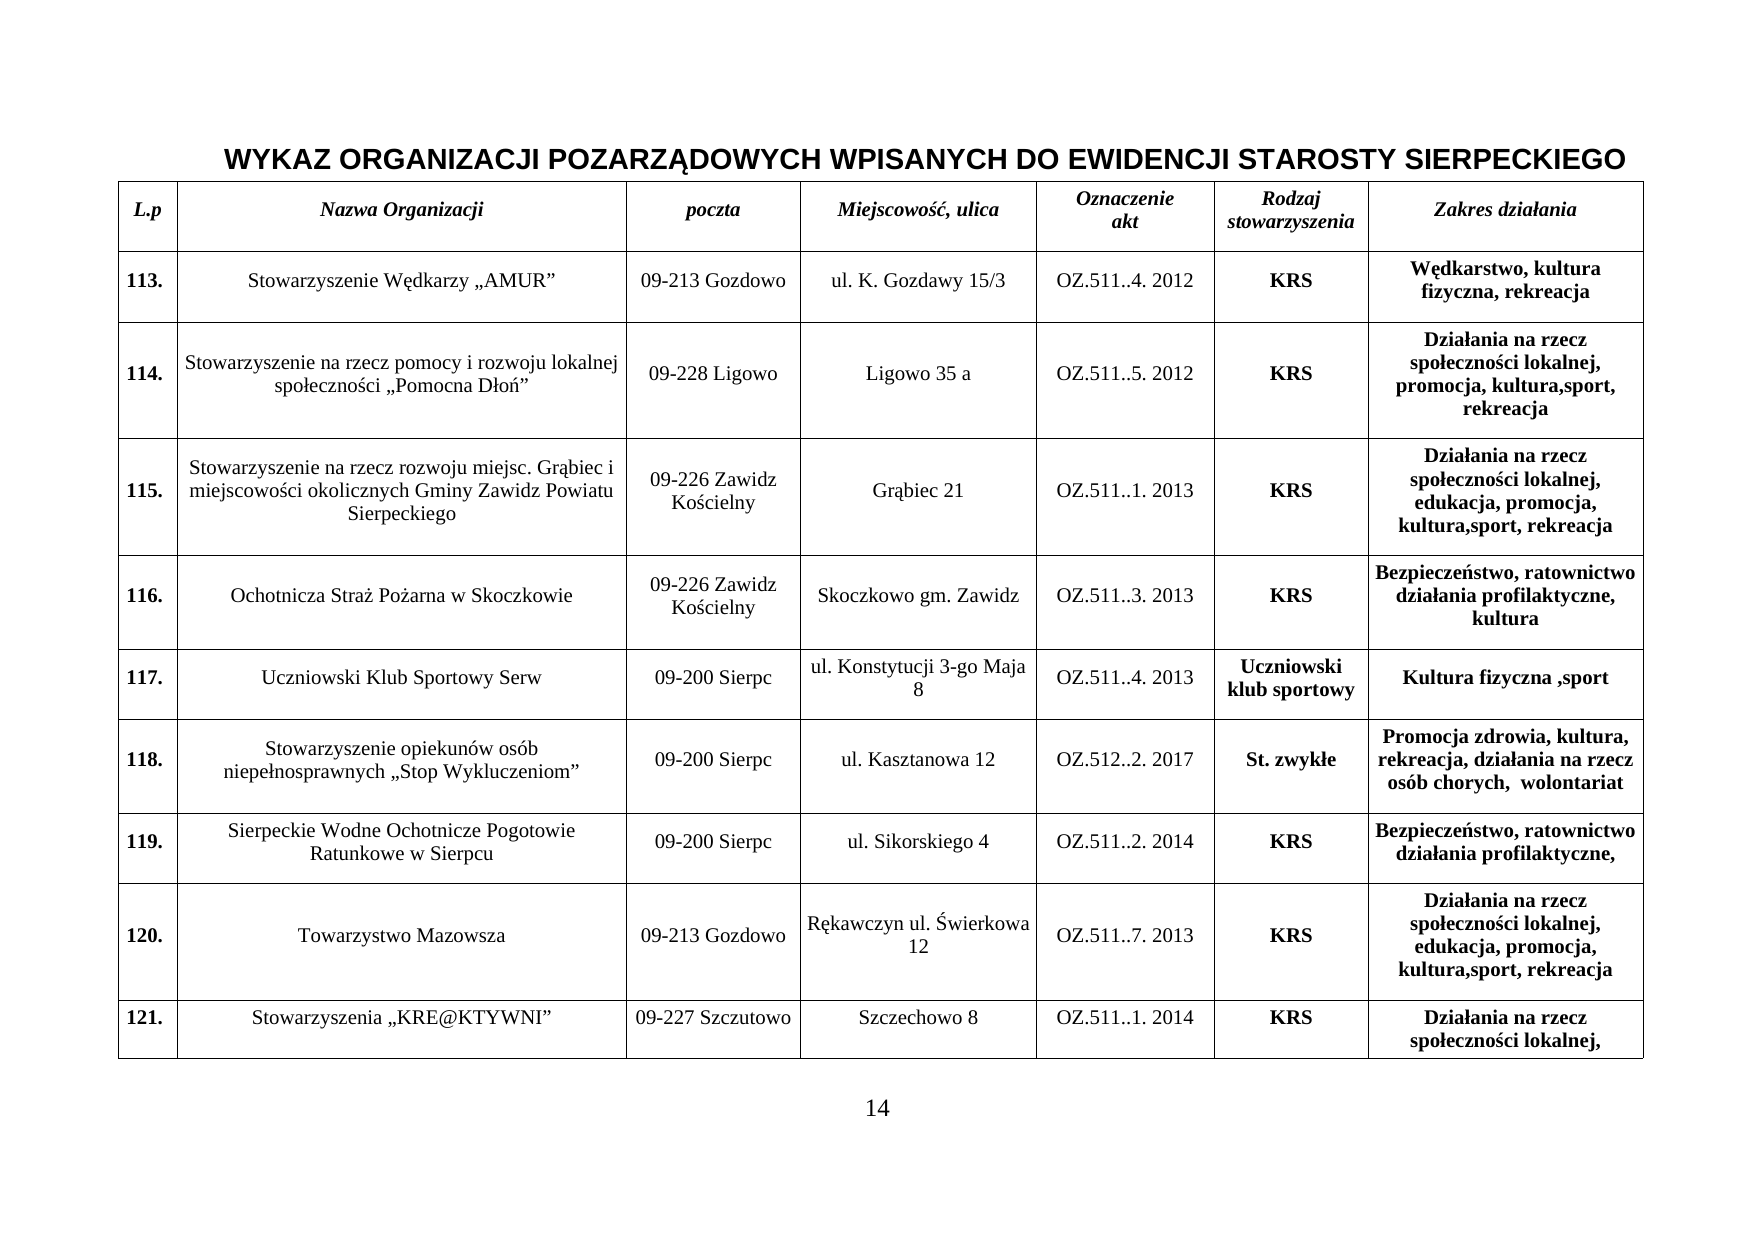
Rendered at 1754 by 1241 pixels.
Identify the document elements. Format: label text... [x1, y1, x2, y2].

table_cell Ligowo 35 a [801, 323, 1036, 438]
table_cell KRS [1215, 556, 1368, 648]
table_cell KRS [1215, 884, 1368, 999]
table_cell 09-200 Sierpc [627, 650, 800, 719]
table_cell [119, 439, 177, 555]
table_cell [119, 323, 177, 438]
table_cell Działania na rzecz społeczności lokalnej, edukacja, promocja, kultura,sport, rekreacja [1369, 439, 1643, 555]
table_cell Działania na rzecz społeczności lokalnej, edukacja, promocja, kultura,sport, rekreacja [1369, 884, 1643, 999]
table_cell Promocja zdrowia, kultura, rekreacja, działania na rzecz osób chorych, wolontariat [1369, 720, 1643, 812]
table_cell 09-227 Szczutowo [627, 1001, 800, 1057]
table_cell [119, 884, 177, 999]
table_cell 09-228 Ligowo [627, 323, 800, 438]
table_cell OZ.511..1. 2014 [1037, 1001, 1214, 1057]
table_header poczta [627, 182, 800, 251]
table_cell Stowarzyszenie opiekunów osób niepełnosprawnych „Stop Wykluczeniom” [178, 720, 626, 812]
table_cell 09-213 Gozdowo [627, 252, 800, 322]
table_cell OZ.511..7. 2013 [1037, 884, 1214, 999]
table_cell OZ.511..4. 2013 [1037, 650, 1214, 719]
table_cell Grąbiec 21 [801, 439, 1036, 555]
table_cell St. zwykłe [1215, 720, 1368, 812]
table_cell OZ.511..1. 2013 [1037, 439, 1214, 555]
table_cell Bezpieczeństwo, ratownictwo działania profilaktyczne, [1369, 814, 1643, 883]
table_cell Towarzystwo Mazowsza [178, 884, 626, 999]
table_cell Ochotnicza Straż Pożarna w Skoczkowie [178, 556, 626, 648]
table_cell Szczechowo 8 [801, 1001, 1036, 1057]
table_cell ul. Konstytucji 3-go Maja 8 [801, 650, 1036, 719]
table_cell Uczniowski klub sportowy [1215, 650, 1368, 719]
table_cell OZ.511..5. 2012 [1037, 323, 1214, 438]
table_cell ul. Sikorskiego 4 [801, 814, 1036, 883]
table_cell Stowarzyszenie na rzecz pomocy i rozwoju lokalnej społeczności „Pomocna Dłoń” [178, 323, 626, 438]
table_cell OZ.511..4. 2012 [1037, 252, 1214, 322]
table_cell OZ.511..3. 2013 [1037, 556, 1214, 648]
table_header Nazwa Organizacji [178, 182, 626, 251]
table_header Oznaczenie akt [1037, 182, 1214, 251]
table_cell OZ.512..2. 2017 [1037, 720, 1214, 812]
table_cell Skoczkowo gm. Zawidz [801, 556, 1036, 648]
table_cell [119, 650, 177, 719]
table_cell KRS [1215, 252, 1368, 322]
table_cell ul. K. Gozdawy 15/3 [801, 252, 1036, 322]
table_cell [119, 252, 177, 322]
table_cell [119, 1001, 177, 1057]
table_cell 09-200 Sierpc [627, 814, 800, 883]
table_cell ul. Kasztanowa 12 [801, 720, 1036, 812]
table_cell KRS [1215, 814, 1368, 883]
table_cell 09-213 Gozdowo [627, 884, 800, 999]
table_cell 09-200 Sierpc [627, 720, 800, 812]
table_cell Stowarzyszenie na rzecz rozwoju miejsc. Grąbiec i miejscowości okolicznych Gminy Zawidz Powiatu Sierpeckiego [178, 439, 626, 555]
table_cell Działania na rzecz społeczności lokalnej, promocja, kultura,sport, rekreacja [1369, 323, 1643, 438]
table_cell Działania na rzecz społeczności lokalnej, [1369, 1001, 1643, 1057]
table_cell Sierpeckie Wodne Ochotnicze Pogotowie Ratunkowe w Sierpcu [178, 814, 626, 883]
table_cell Bezpieczeństwo, ratownictwo działania profilaktyczne, kultura [1369, 556, 1643, 648]
table_cell 09-226 Zawidz Kościelny [627, 439, 800, 555]
table_cell KRS [1215, 439, 1368, 555]
table_header Rodzaj stowarzyszenia [1215, 182, 1368, 251]
table_cell Rękawczyn ul. Świerkowa 12 [801, 884, 1036, 999]
table_header Miejscowość, ulica [801, 182, 1036, 251]
table_cell [119, 556, 177, 648]
table_cell Stowarzyszenia „KRE@KTYWNI” [178, 1001, 626, 1057]
table_cell OZ.511..2. 2014 [1037, 814, 1214, 883]
table_cell KRS [1215, 323, 1368, 438]
table_cell KRS [1215, 1001, 1368, 1057]
table_cell Stowarzyszenie Wędkarzy „AMUR” [178, 252, 626, 322]
table_header Zakres działania [1369, 182, 1643, 251]
table_cell Kultura fizyczna ,sport [1369, 650, 1643, 719]
table_header L.p [119, 182, 177, 251]
table_cell [119, 814, 177, 883]
table_cell [119, 720, 177, 812]
table_cell Uczniowski Klub Sportowy Serw [178, 650, 626, 719]
table_cell Wędkarstwo, kultura fizyczna, rekreacja [1369, 252, 1643, 322]
table_cell 09-226 Zawidz Kościelny [627, 556, 800, 648]
